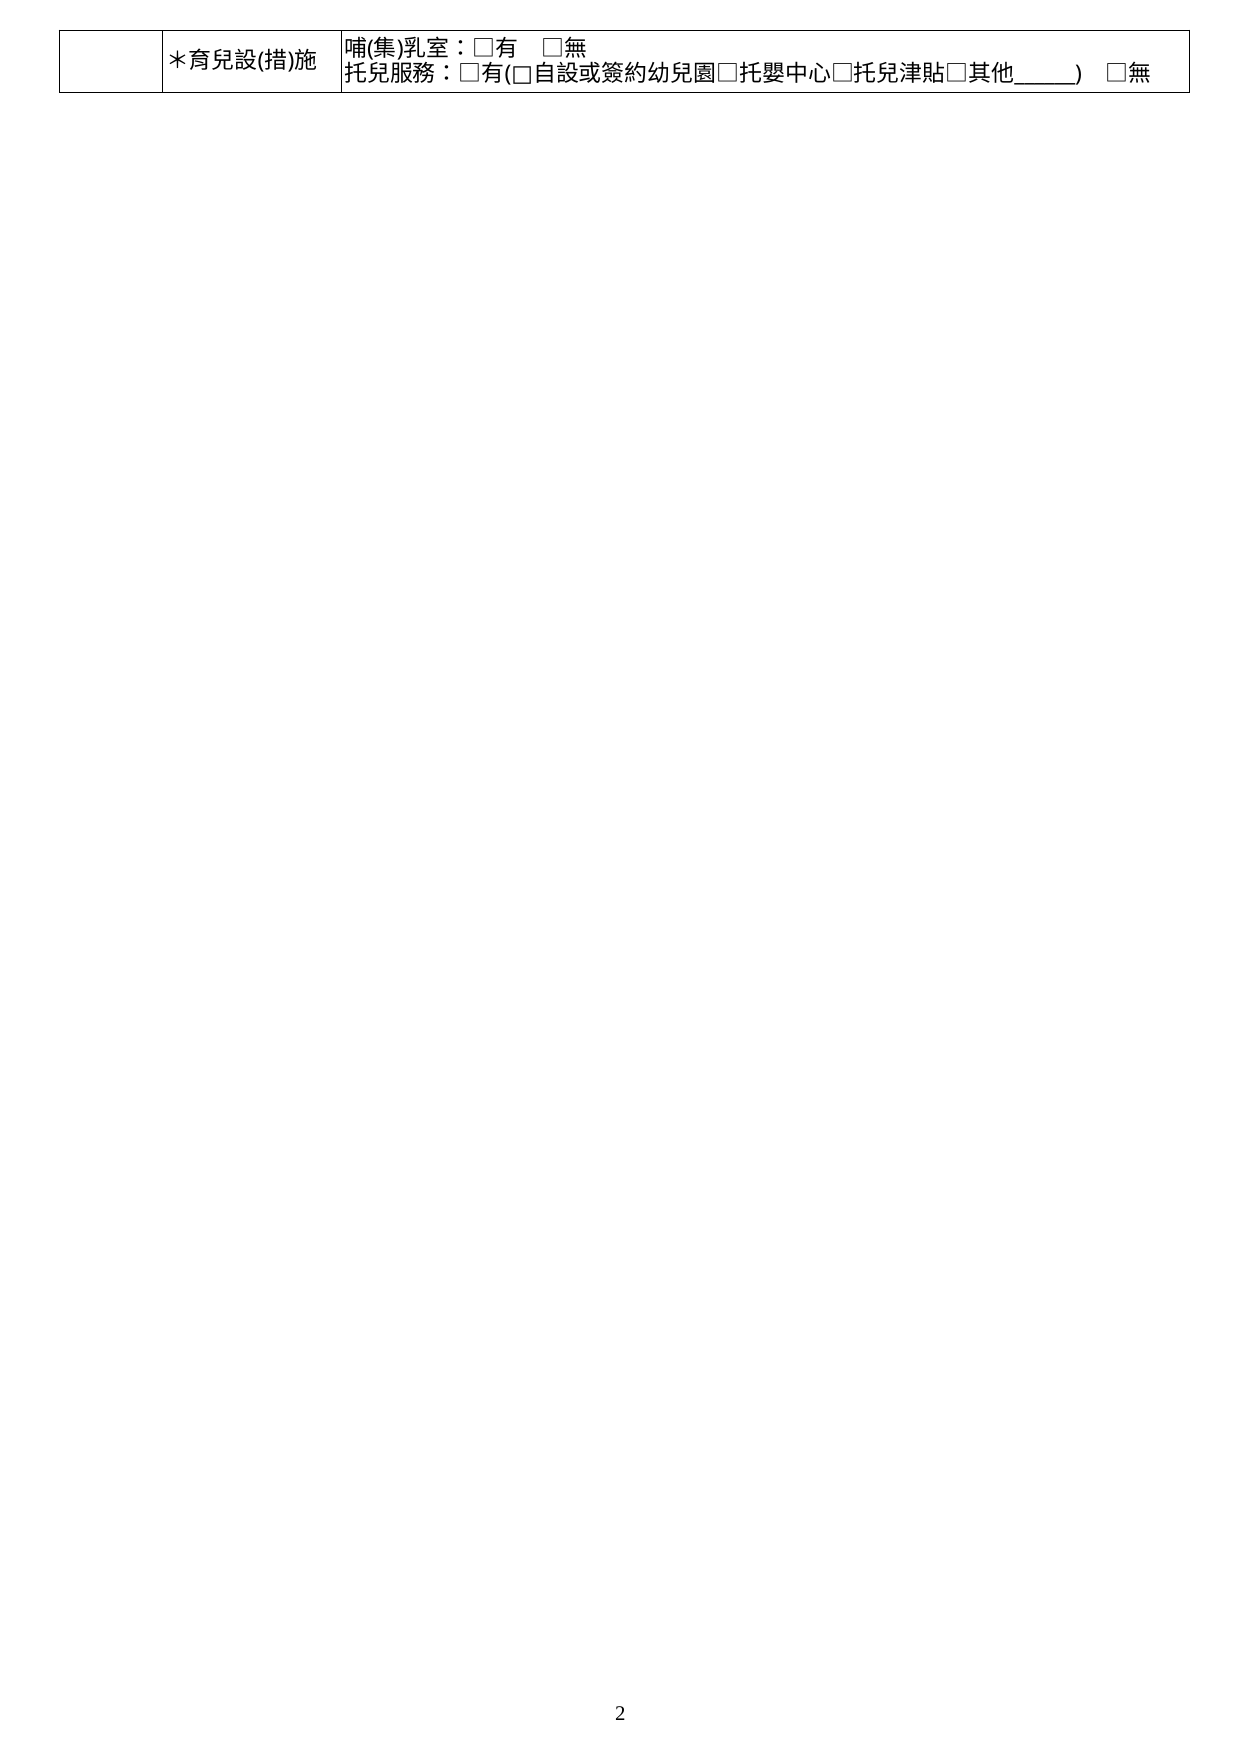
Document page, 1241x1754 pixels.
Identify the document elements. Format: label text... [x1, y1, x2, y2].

table_cell [60, 31, 162, 92]
table_cell 哺(集)乳室：□有 □無 托兒服務：□有(□自設或簽約幼兒園□托嬰中心□托兒津貼□其他______) □無 [342, 31, 1189, 92]
table_cell ＊育兒設(措)施 [163, 31, 341, 92]
